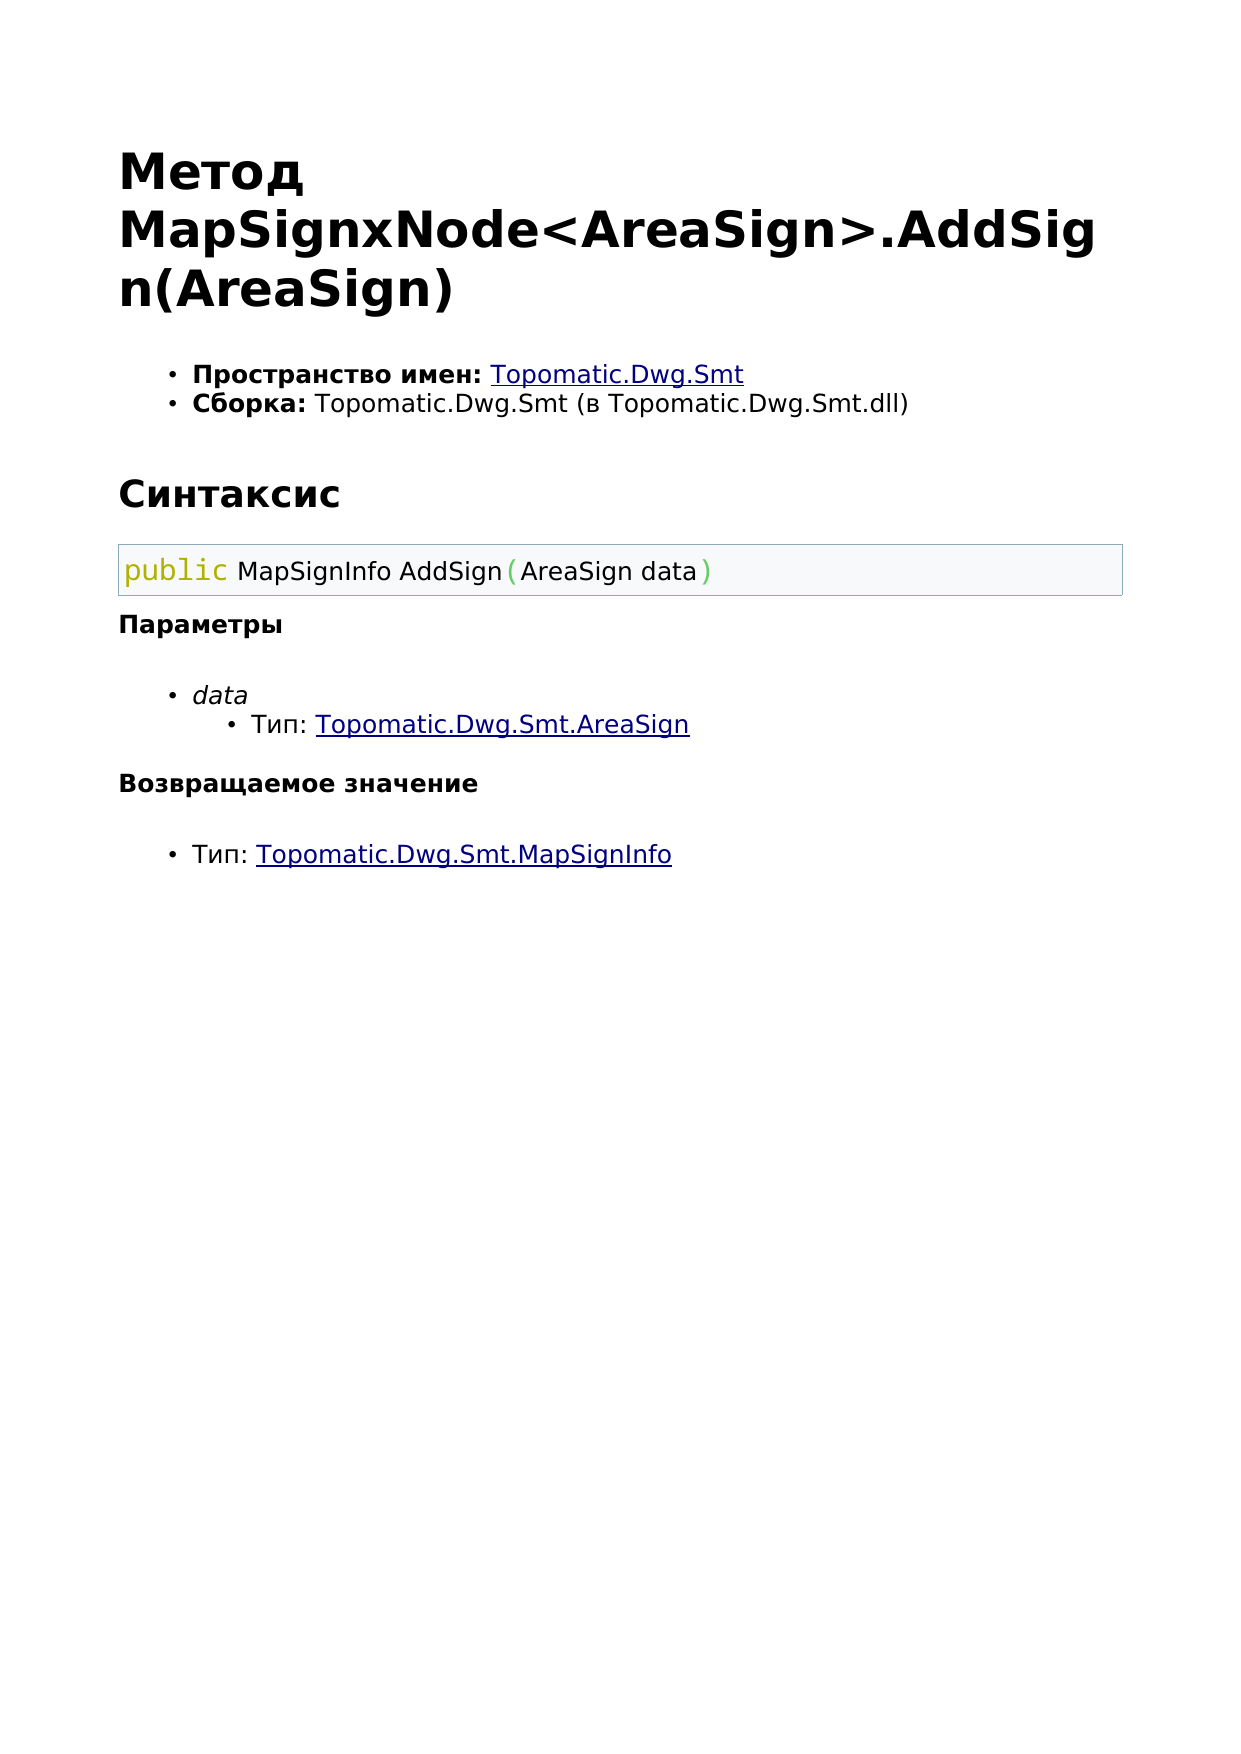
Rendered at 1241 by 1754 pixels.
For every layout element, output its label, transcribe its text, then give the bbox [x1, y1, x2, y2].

list Тип: Topomatic.Dwg.Smt.MapSignInfo [177, 840, 1122, 869]
list Тип: Topomatic.Dwg.Smt.AreaSign [236, 710, 1122, 739]
table_header public MapSignInfo AddSign(AreaSign data) [119, 545, 1122, 595]
list Сборка: Topomatic.Dwg.Smt (в Topomatic.Dwg.Smt.dll) [177, 389, 1122, 418]
subtitle Синтаксис [118, 473, 1122, 516]
text Параметры [118, 610, 1122, 639]
list data [177, 681, 1122, 710]
list Пространство имен: Topomatic.Dwg.Smt [177, 360, 1122, 389]
text Возвращаемое значение [118, 769, 1122, 798]
subtitle Метод MapSignxNode<AreaSign>.AddSign(AreaSign) [118, 143, 1122, 318]
